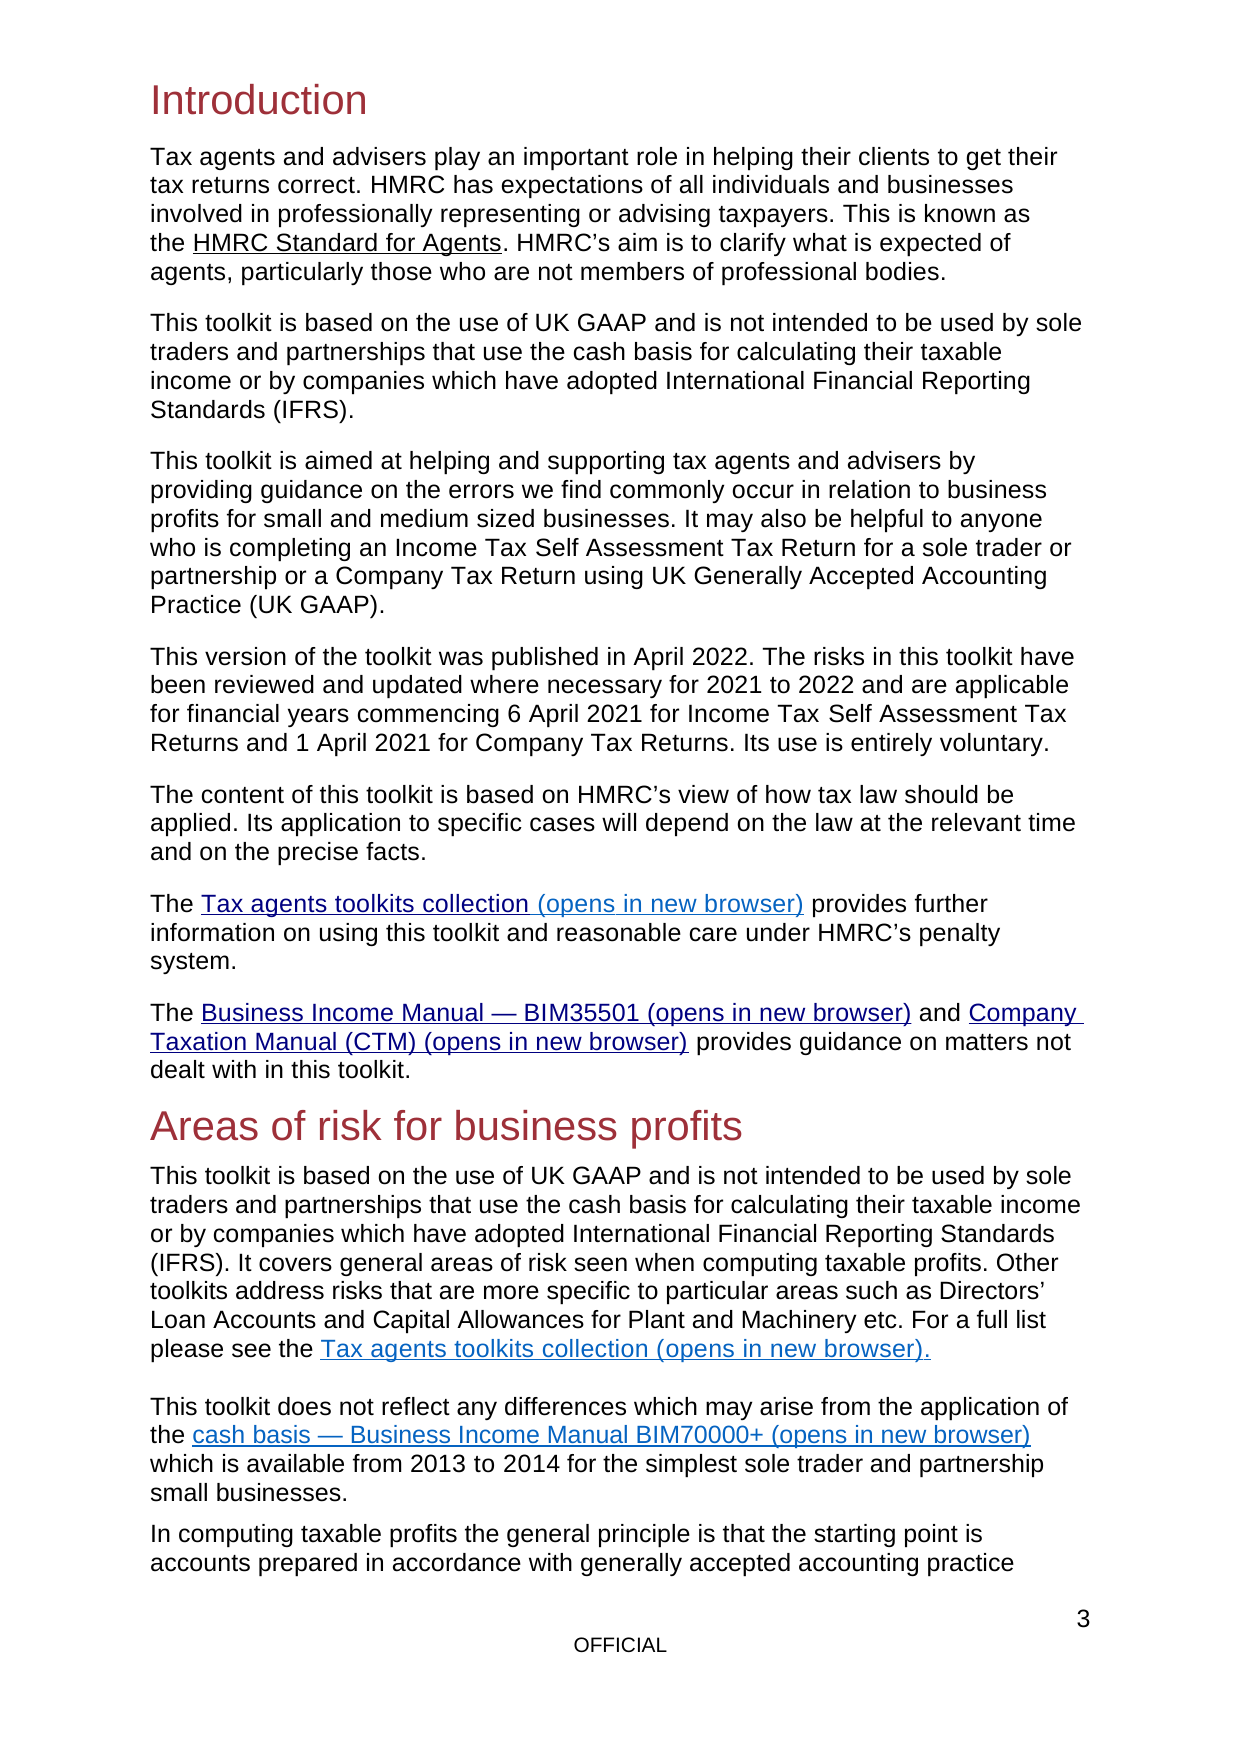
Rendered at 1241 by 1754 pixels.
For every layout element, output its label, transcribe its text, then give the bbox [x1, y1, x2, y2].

text The content of this toolkit is based on HMRC’s view of how tax law should be applied. Its application to specific cases will depend on the law at the relevant time and on the precise facts. [150, 779, 1086, 866]
text In computing taxable profits the general principle is that the starting point is accounts prepared in accordance with generally accepted accounting practice [150, 1519, 1090, 1577]
subtitle Areas of risk for business profits [150, 1101, 1090, 1149]
text Tax agents and advisers play an important role in helping their clients to get their tax returns correct. HMRC has expectations of all individuals and businesses involved in professionally representing or advising taxpayers. This is known as the HMRC Standard for Agents. HMRC’s aim is to clarify what is expected of agents, particularly those who are not members of professional bodies. [150, 142, 1086, 285]
text This toolkit is based on the use of UK GAAP and is not intended to be used by sole traders and partnerships that use the cash basis for calculating their taxable income or by companies which have adopted International Financial Reporting Standards (IFRS). [150, 308, 1086, 423]
text The Business Income Manual — BIM35501 (opens in new browser) and Company Taxation Manual (CTM) (opens in new browser) provides guidance on matters not dealt with in this toolkit. [150, 998, 1086, 1084]
text This toolkit is based on the use of UK GAAP and is not intended to be used by sole traders and partnerships that use the cash basis for calculating their taxable income or by companies which have adopted International Financial Reporting Standards (IFRS). It covers general areas of risk seen when computing taxable profits. Other toolkits address risks that are more specific to particular areas such as Directors’ Loan Accounts and Capital Allowances for Plant and Machinery etc. For a full list please see the Tax agents toolkits collection (opens in new browser). [150, 1161, 1090, 1362]
subtitle Introduction [150, 75, 1090, 123]
text This version of the toolkit was published in April 2022. The risks in this toolkit have been reviewed and updated where necessary for 2021 to 2022 and are applicable for financial years commencing 6 April 2021 for Income Tax Self Assessment Tax Returns and 1 April 2021 for Company Tax Returns. Its use is entirely voluntary. [150, 642, 1086, 757]
text This toolkit is aimed at helping and supporting tax agents and advisers by providing guidance on the errors we find commonly occur in relation to business profits for small and medium sized businesses. It may also be helpful to anyone who is completing an Income Tax Self Assessment Tax Return for a sole trader or partnership or a Company Tax Return using UK Generally Accepted Accounting Practice (UK GAAP). [150, 446, 1086, 619]
text The Tax agents toolkits collection (opens in new browser) provides further information on using this toolkit and reasonable care under HMRC’s penalty system. [150, 889, 1086, 975]
text This toolkit does not reflect any differences which may arise from the application of the cash basis — Business Income Manual BIM70000+ (opens in new browser) which is available from 2013 to 2014 for the simplest sole trader and partnership small businesses. [150, 1392, 1090, 1507]
